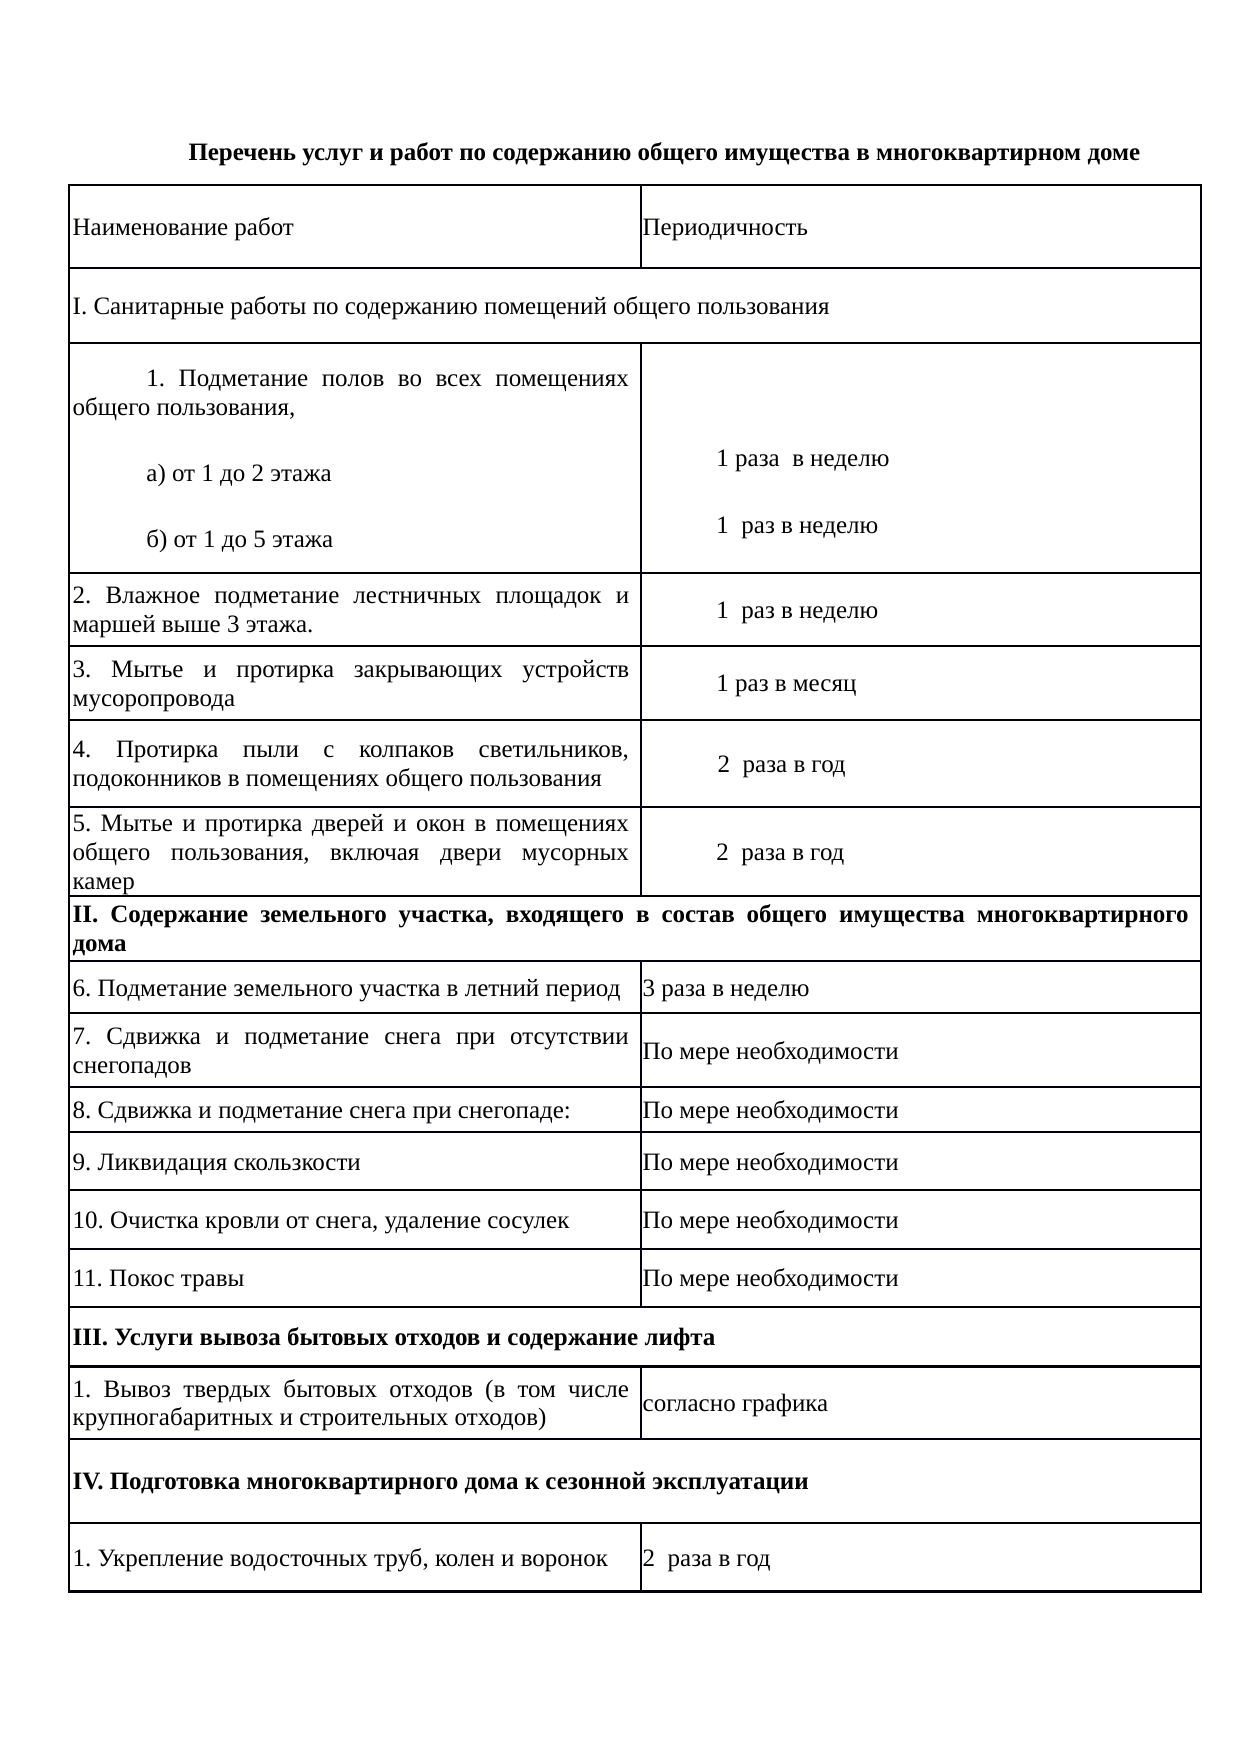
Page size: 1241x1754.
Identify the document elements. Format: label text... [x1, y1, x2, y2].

table_cell 1. Подметание полов во всех помещениях общего пользования, а) от 1 до 2 этажа б) от 1 до 5 этажа [70, 344, 640, 572]
table_cell По мере необходимости [642, 1250, 1200, 1306]
table_cell 5. Мытье и протирка дверей и окон в помещениях общего пользования, включая двери мусорных камер [70, 808, 640, 894]
table_cell По мере необходимости [642, 1088, 1200, 1131]
table_cell 1 раз в неделю [642, 574, 1200, 645]
table_cell По мере необходимости [642, 1191, 1200, 1247]
table_cell 1 раза в неделю 1 раз в неделю [642, 344, 1200, 572]
table_cell По мере необходимости [642, 1133, 1200, 1189]
text Перечень услуг и работ по содержанию общего имущества в многоквартирном доме [66, 137, 1189, 166]
table_cell II. Содержание земельного участка, входящего в состав общего имущества многоквартирного дома [70, 897, 1200, 960]
table_cell 6. Подметание земельного участка в летний период [70, 962, 640, 1012]
table_cell 4. Протирка пыли с колпаков светильников, подоконников в помещениях общего пользования [70, 721, 640, 806]
table_cell 7. Сдвижка и подметание снега при отсутствии снегопадов [70, 1014, 640, 1086]
table_cell 1. Вывоз твердых бытовых отходов (в том числе крупногабаритных и строительных отходов) [70, 1368, 640, 1437]
table_cell 2 раза в год [642, 808, 1200, 894]
table_cell 11. Покос травы [70, 1250, 640, 1306]
table_cell По мере необходимости [642, 1014, 1200, 1086]
table_cell 1 раз в месяц [642, 647, 1200, 718]
table_cell 2 раза в год [642, 721, 1200, 806]
table_cell 3 раза в неделю [642, 962, 1200, 1012]
table_cell 1. Укрепление водосточных труб, колен и воронок [70, 1524, 640, 1590]
table_cell 8. Сдвижка и подметание снега при снегопаде: [70, 1088, 640, 1131]
table_cell 10. Очистка кровли от снега, удаление сосулек [70, 1191, 640, 1247]
table_cell согласно графика [642, 1368, 1200, 1437]
table_cell IV. Подготовка многоквартирного дома к сезонной эксплуатации [70, 1440, 1200, 1522]
table_header Периодичность [642, 186, 1200, 267]
table_cell I. Санитарные работы по содержанию помещений общего пользования [70, 269, 1200, 342]
table_header Наименование работ [70, 186, 640, 267]
table_cell III. Услуги вывоза бытовых отходов и содержание лифта [70, 1308, 1200, 1365]
table_cell 9. Ликвидация скользкости [70, 1133, 640, 1189]
table_cell 2. Влажное подметание лестничных площадок и маршей выше 3 этажа. [70, 574, 640, 645]
table_cell 2 раза в год [642, 1524, 1200, 1590]
table_cell 3. Мытье и протирка закрывающих устройств мусоропровода [70, 647, 640, 718]
